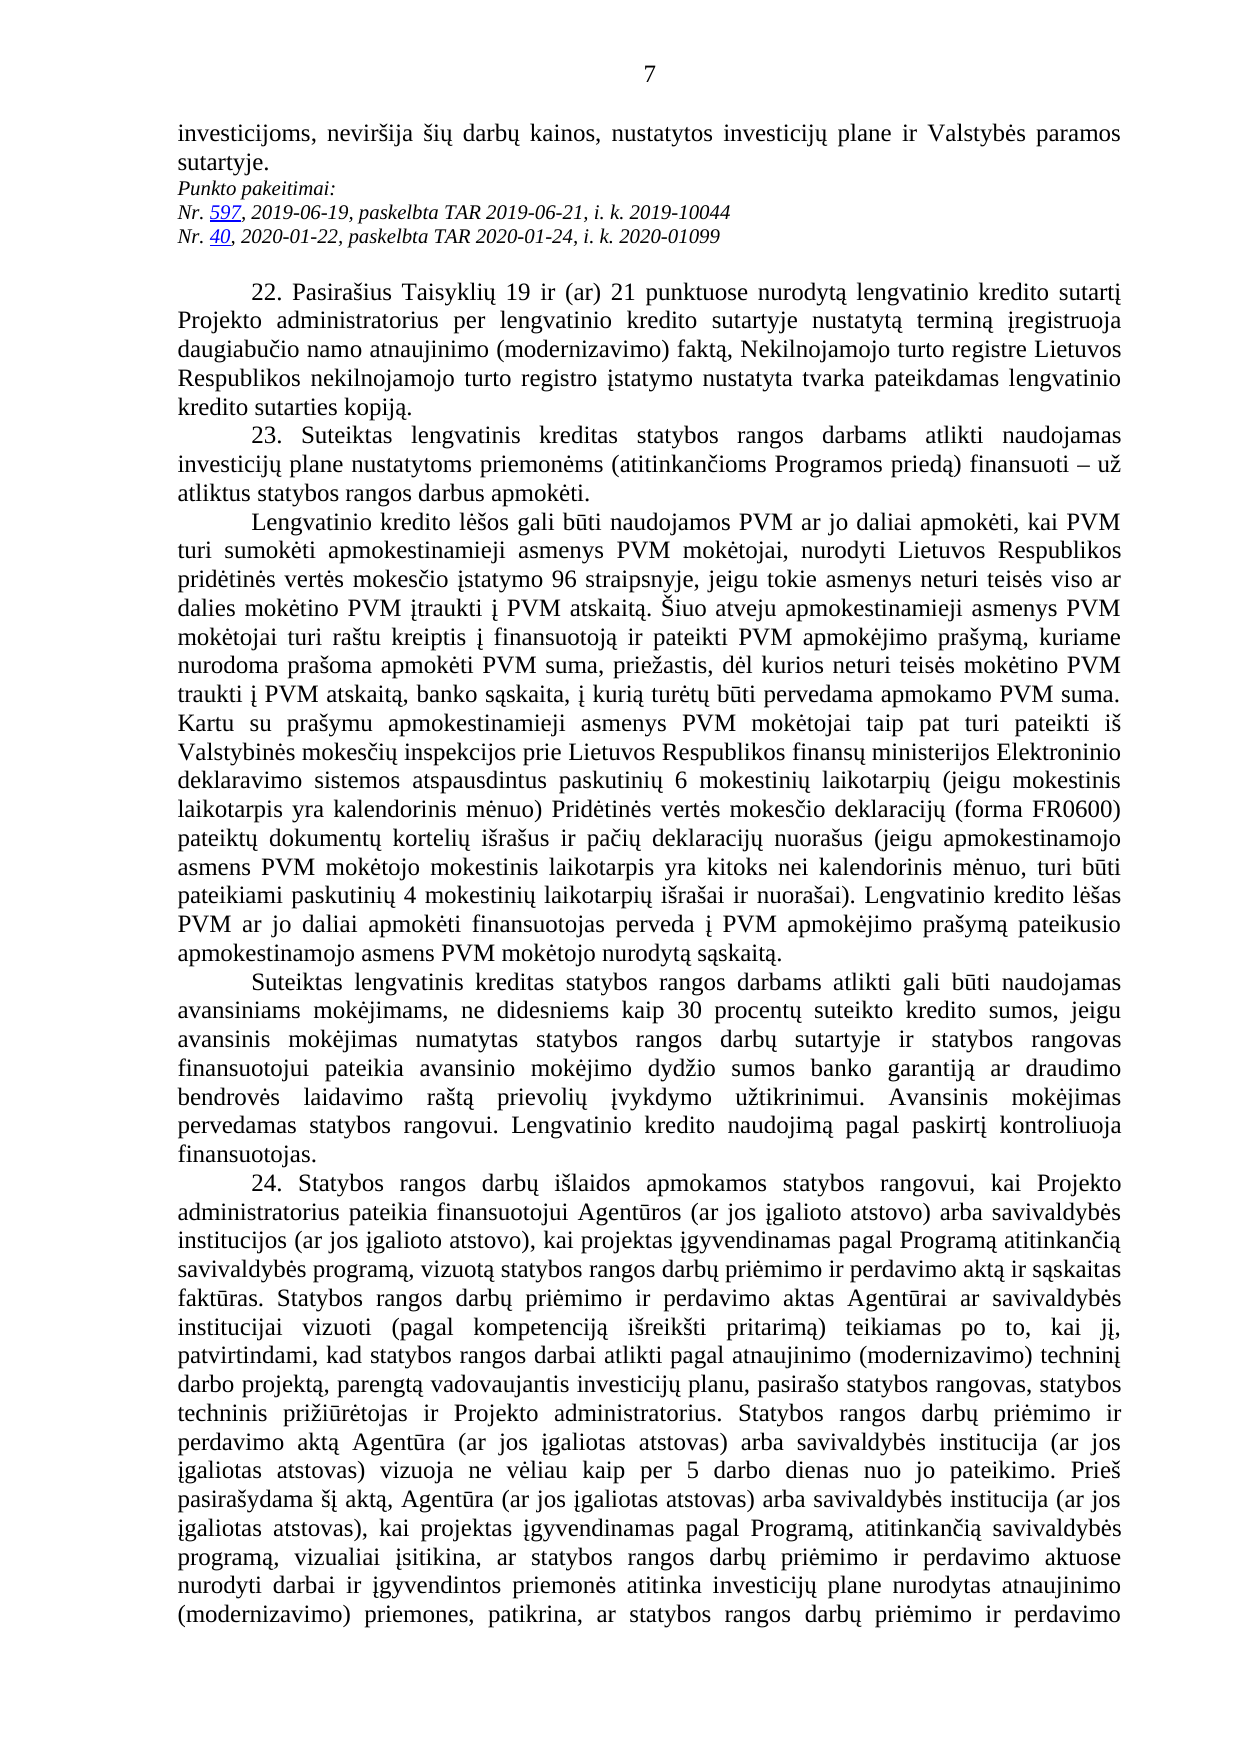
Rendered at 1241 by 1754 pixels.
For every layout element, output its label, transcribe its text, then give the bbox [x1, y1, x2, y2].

text investicijoms, neviršija šių darbų kainos, nustatytos investicijų plane ir Valstybės paramos sutartyje. [177, 118, 1122, 176]
text 22. Pasirašius Taisyklių 19 ir (ar) 21 punktuose nurodytą lengvatinio kredito sutartį Projekto administratorius per lengvatinio kredito sutartyje nustatytą terminą įregistruoja daugiabučio namo atnaujinimo (modernizavimo) faktą, Nekilnojamojo turto registre Lietuvos Respublikos nekilnojamojo turto registro įstatymo nustatyta tvarka pateikdamas lengvatinio kredito sutarties kopiją. [177, 277, 1122, 420]
text 24. Statybos rangos darbų išlaidos apmokamos statybos rangovui, kai Projekto administratorius pateikia finansuotojui Agentūros (ar jos įgalioto atstovo) arba savivaldybės institucijos (ar jos įgalioto atstovo), kai projektas įgyvendinamas pagal Programą atitinkančią savivaldybės programą, vizuotą statybos rangos darbų priėmimo ir perdavimo aktą ir sąskaitas faktūras. Statybos rangos darbų priėmimo ir perdavimo aktas Agentūrai ar savivaldybės institucijai vizuoti (pagal kompetenciją išreikšti pritarimą) teikiamas po to, kai jį, patvirtindami, kad statybos rangos darbai atlikti pagal atnaujinimo (modernizavimo) techninį darbo projektą, parengtą vadovaujantis investicijų planu, pasirašo statybos rangovas, statybos techninis prižiūrėtojas ir Projekto administratorius. Statybos rangos darbų priėmimo ir perdavimo aktą Agentūra (ar jos įgaliotas atstovas) arba savivaldybės institucija (ar jos įgaliotas atstovas) vizuoja ne vėliau kaip per 5 darbo dienas nuo jo pateikimo. Prieš pasirašydama šį aktą, Agentūra (ar jos įgaliotas atstovas) arba savivaldybės institucija (ar jos įgaliotas atstovas), kai projektas įgyvendinamas pagal Programą, atitinkančią savivaldybės programą, vizualiai įsitikina, ar statybos rangos darbų priėmimo ir perdavimo aktuose nurodyti darbai ir įgyvendintos priemonės atitinka investicijų plane nurodytas atnaujinimo (modernizavimo) priemones, patikrina, ar statybos rangos darbų priėmimo ir perdavimo [177, 1168, 1122, 1628]
text Nr. 40, 2020-01-22, paskelbta TAR 2020-01-24, i. k. 2020-01099 [177, 224, 1122, 248]
text 23. Suteiktas lengvatinis kreditas statybos rangos darbams atlikti naudojamas investicijų plane nustatytoms priemonėms (atitinkančioms Programos priedą) finansuoti – už atliktus statybos rangos darbus apmokėti. [177, 420, 1122, 507]
text Nr. 597, 2019-06-19, paskelbta TAR 2019-06-21, i. k. 2019-10044 [177, 200, 1122, 224]
text Suteiktas lengvatinis kreditas statybos rangos darbams atlikti gali būti naudojamas avansiniams mokėjimams, ne didesniems kaip 30 procentų suteikto kredito sumos, jeigu avansinis mokėjimas numatytas statybos rangos darbų sutartyje ir statybos rangovas finansuotojui pateikia avansinio mokėjimo dydžio sumos banko garantiją ar draudimo bendrovės laidavimo raštą prievolių įvykdymo užtikrinimui. Avansinis mokėjimas pervedamas statybos rangovui. Lengvatinio kredito naudojimą pagal paskirtį kontroliuoja finansuotojas. [177, 967, 1122, 1168]
text Punkto pakeitimai: [177, 176, 1122, 200]
text Lengvatinio kredito lėšos gali būti naudojamos PVM ar jo daliai apmokėti, kai PVM turi sumokėti apmokestinamieji asmenys PVM mokėtojai, nurodyti Lietuvos Respublikos pridėtinės vertės mokesčio įstatymo 96 straipsnyje, jeigu tokie asmenys neturi teisės viso ar dalies mokėtino PVM įtraukti į PVM atskaitą. Šiuo atveju apmokestinamieji asmenys PVM mokėtojai turi raštu kreiptis į finansuotoją ir pateikti PVM apmokėjimo prašymą, kuriame nurodoma prašoma apmokėti PVM suma, priežastis, dėl kurios neturi teisės mokėtino PVM traukti į PVM atskaitą, banko sąskaita, į kurią turėtų būti pervedama apmokamo PVM suma. Kartu su prašymu apmokestinamieji asmenys PVM mokėtojai taip pat turi pateikti iš Valstybinės mokesčių inspekcijos prie Lietuvos Respublikos finansų ministerijos Elektroninio deklaravimo sistemos atspausdintus paskutinių 6 mokestinių laikotarpių (jeigu mokestinis laikotarpis yra kalendorinis mėnuo) Pridėtinės vertės mokesčio deklaracijų (forma FR0600) pateiktų dokumentų kortelių išrašus ir pačių deklaracijų nuorašus (jeigu apmokestinamojo asmens PVM mokėtojo mokestinis laikotarpis yra kitoks nei kalendorinis mėnuo, turi būti pateikiami paskutinių 4 mokestinių laikotarpių išrašai ir nuorašai). Lengvatinio kredito lėšas PVM ar jo daliai apmokėti finansuotojas perveda į PVM apmokėjimo prašymą pateikusio apmokestinamojo asmens PVM mokėtojo nurodytą sąskaitą. [177, 507, 1122, 967]
